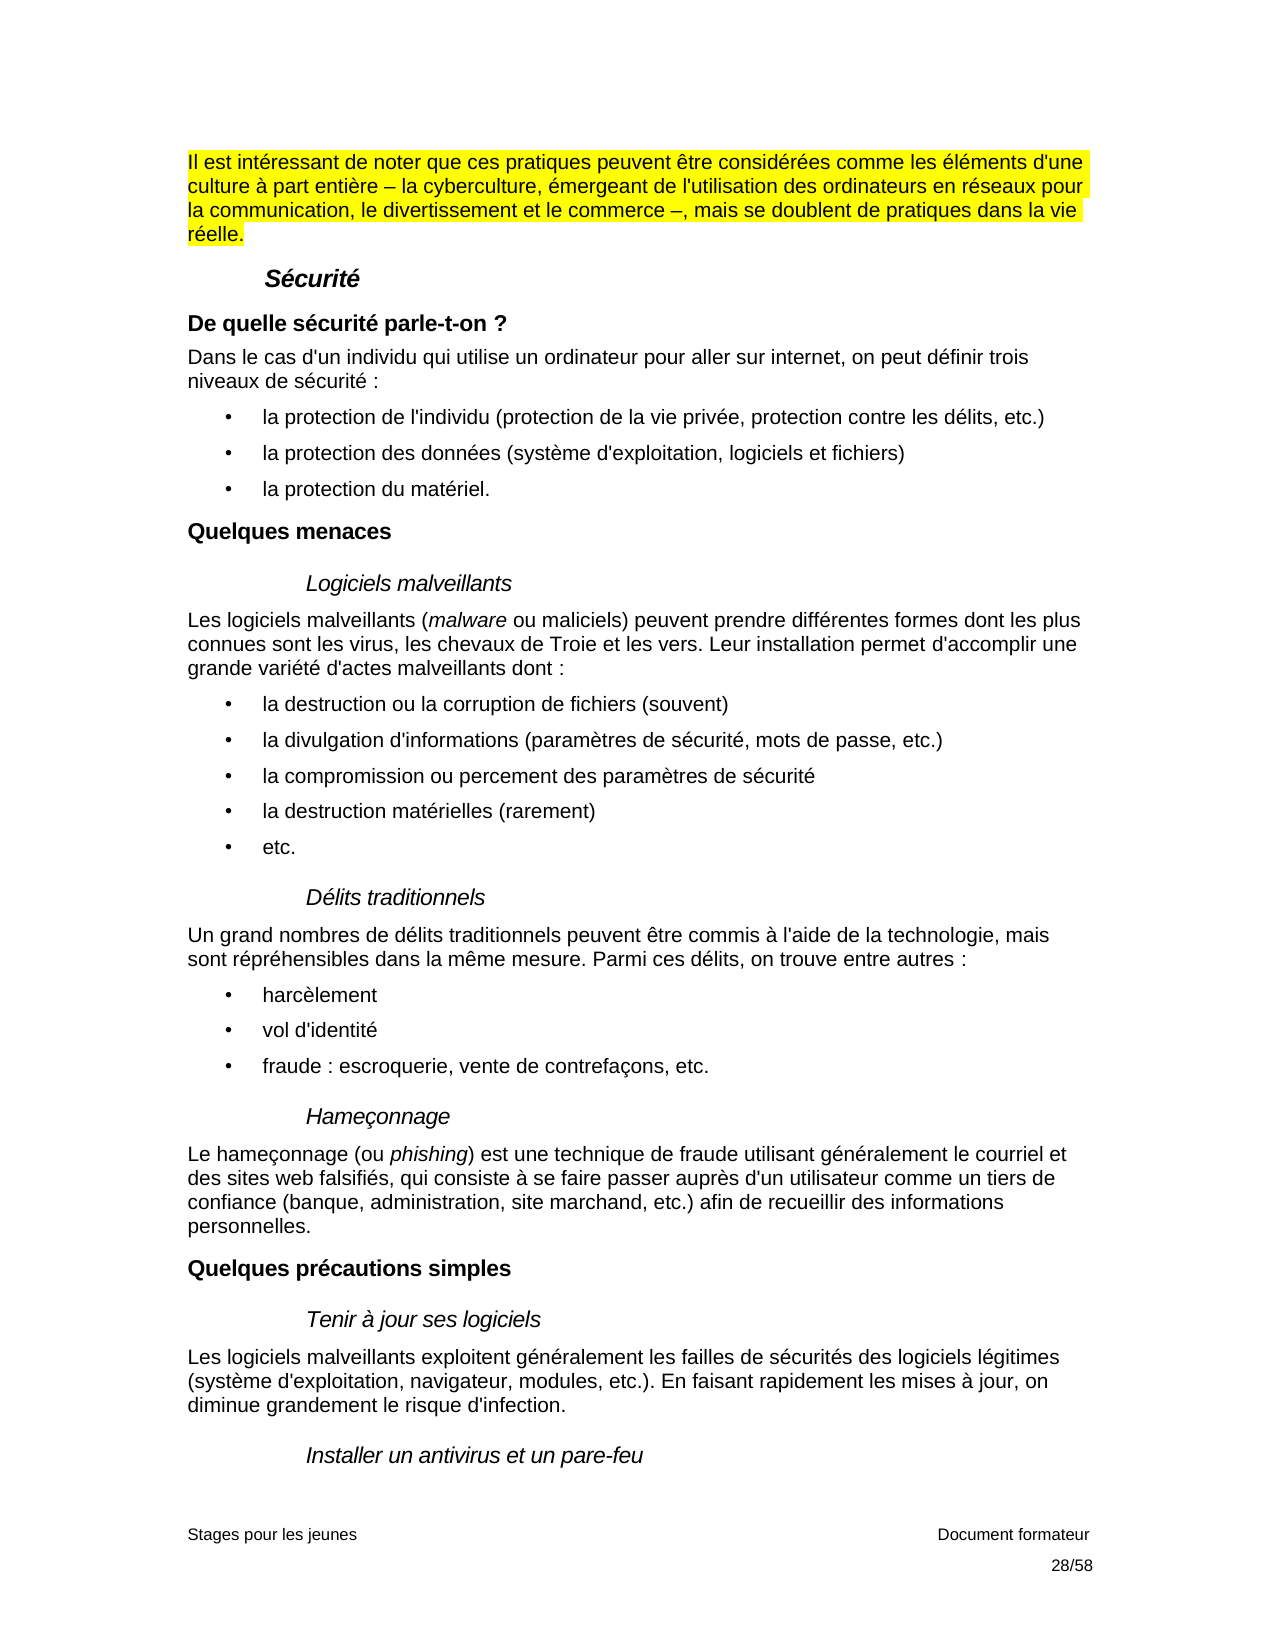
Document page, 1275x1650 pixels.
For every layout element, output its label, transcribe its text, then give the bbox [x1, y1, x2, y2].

subtitle Délits traditionnels [306, 884, 1093, 910]
text Un grand nombres de délits traditionnels peuvent être commis à l'aide de la technologie, mais sont répréhensibles dans la même mesure. Parmi ces délits, on trouve entre autres : [187, 923, 1093, 971]
subtitle Hameçonnage [306, 1103, 1093, 1129]
list la destruction ou la corruption de fichiers (souvent) [225, 692, 1093, 716]
list etc. [225, 835, 1093, 859]
list la destruction matérielles (rarement) [225, 799, 1093, 823]
subtitle Quelques précautions simples [187, 1255, 1093, 1282]
subtitle Logiciels malveillants [306, 569, 1093, 596]
subtitle Tenir à jour ses logiciels [306, 1306, 1093, 1333]
subtitle Quelques menaces [187, 518, 1093, 545]
subtitle Installer un antivirus et un pare-feu [306, 1442, 1093, 1468]
text Les logiciels malveillants (malware ou maliciels) peuvent prendre différentes formes dont les plus connues sont les virus, les chevaux de Troie et les vers. Leur installation permet d'accomplir une grande variété d'actes malveillants dont : [187, 608, 1093, 680]
text Le hameçonnage (ou phishing) est une technique de fraude utilisant généralement le courriel et des sites web falsifiés, qui consiste à se faire passer auprès d'un utilisateur comme un tiers de confiance (banque, administration, site marchand, etc.) afin de recueillir des informations personnelles. [187, 1142, 1093, 1238]
list la divulgation d'informations (paramètres de sécurité, mots de passe, etc.) [225, 728, 1093, 752]
text Les logiciels malveillants exploitent généralement les failles de sécurités des logiciels légitimes (système d'exploitation, navigateur, modules, etc.). En faisant rapidement les mises à jour, on diminue grandement le risque d'infection. [187, 1345, 1093, 1417]
list la protection du matériel. [225, 477, 1093, 501]
list fraude : escroquerie, vente de contrefaçons, etc. [225, 1054, 1093, 1078]
list la protection de l'individu (protection de la vie privée, protection contre les délits, etc.) [225, 405, 1093, 429]
subtitle Sécurité [264, 263, 1093, 292]
text Dans le cas d'un individu qui utilise un ordinateur pour aller sur internet, on peut définir trois niveaux de sécurité : [187, 345, 1093, 393]
text Il est intéressant de noter que ces pratiques peuvent être considérées comme les éléments d'une culture à part entière – la cyberculture, émergeant de l'utilisation des ordinateurs en réseaux pour la communication, le divertissement et le commerce –, mais se doublent de pratiques dans la vie réelle. [187, 150, 1093, 246]
subtitle De quelle sécurité parle-t-on ? [187, 310, 1093, 336]
list la compromission ou percement des paramètres de sécurité [225, 763, 1093, 788]
list la protection des données (système d'exploitation, logiciels et fichiers) [225, 441, 1093, 465]
list harcèlement [225, 982, 1093, 1007]
list vol d'identité [225, 1018, 1093, 1042]
